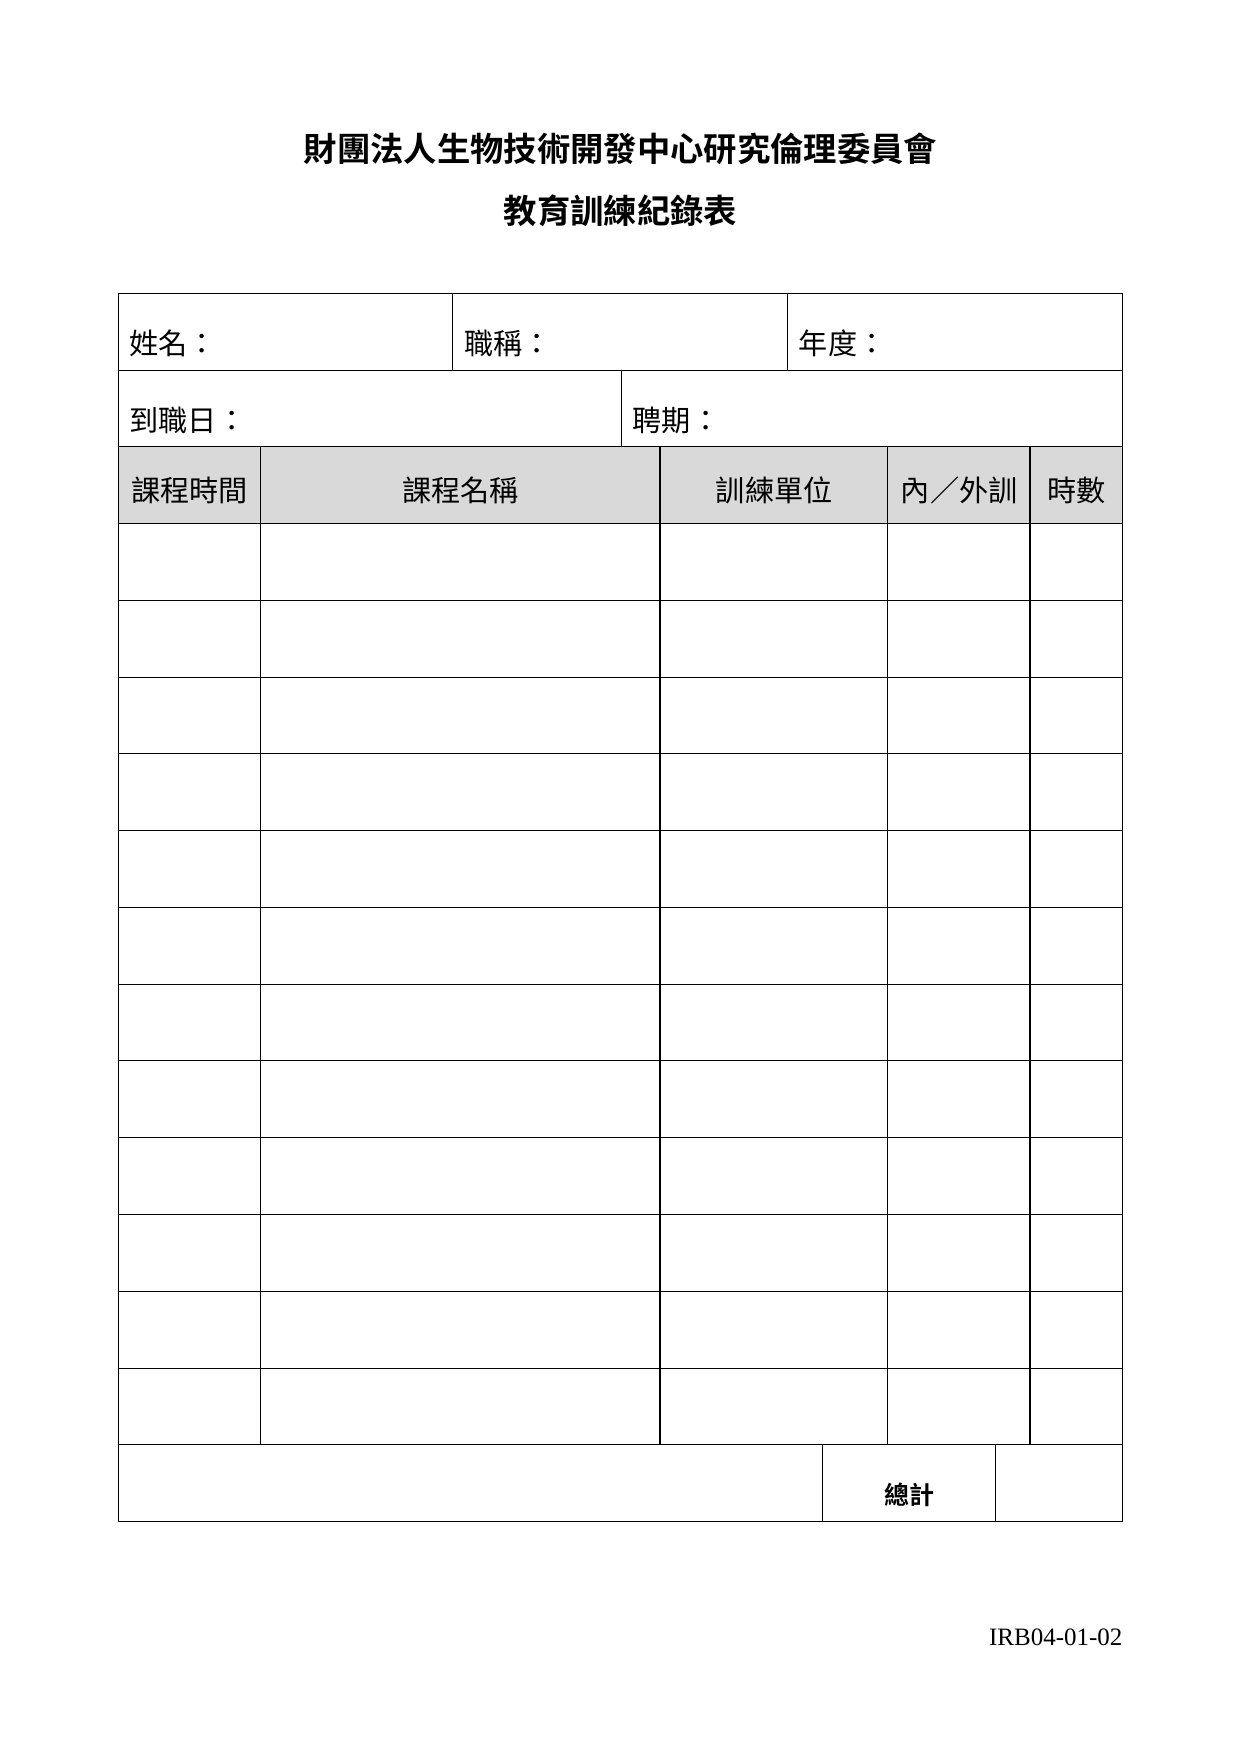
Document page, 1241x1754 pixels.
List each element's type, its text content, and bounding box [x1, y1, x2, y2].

table_cell [119, 678, 260, 753]
table_cell [1031, 1138, 1122, 1214]
table_cell [888, 1292, 1029, 1367]
table_cell [119, 754, 260, 830]
table_cell [888, 831, 1029, 907]
table_cell [888, 1215, 1029, 1291]
table_cell [261, 1061, 659, 1137]
table_cell 時數 [1031, 447, 1122, 523]
table_cell [661, 1061, 887, 1137]
table_cell [996, 1445, 1122, 1521]
table_cell [888, 1061, 1029, 1137]
table_cell [119, 985, 260, 1060]
table_cell 訓練單位 [661, 447, 887, 523]
table_cell [119, 1215, 260, 1291]
table_cell [119, 1061, 260, 1137]
table_cell [1031, 1215, 1122, 1291]
table_cell [661, 1215, 887, 1291]
table_cell [261, 908, 659, 984]
table_cell [119, 831, 260, 907]
table_cell [661, 678, 887, 753]
table_cell [1031, 754, 1122, 830]
table_cell [119, 1369, 260, 1444]
table_cell [888, 1138, 1029, 1214]
table_cell [261, 1215, 659, 1291]
table_cell [261, 754, 659, 830]
table_cell [119, 601, 260, 677]
table_cell [261, 1292, 659, 1367]
table_header 職稱： [453, 294, 787, 369]
table_cell [661, 601, 887, 677]
table_cell [1031, 831, 1122, 907]
table_cell [661, 1138, 887, 1214]
table_header 姓名： [119, 294, 452, 369]
table_cell 內／外訓 [888, 447, 1029, 523]
table_cell [119, 1445, 822, 1521]
table_cell [888, 1369, 1029, 1444]
table_cell [119, 1292, 260, 1367]
table_cell [261, 1138, 659, 1214]
table_cell [261, 678, 659, 753]
table_cell [119, 524, 260, 600]
table_cell 總計 [823, 1445, 995, 1521]
table_cell [1031, 985, 1122, 1060]
table_cell 到職日： [119, 371, 621, 446]
text 教育訓練紀錄表 [118, 168, 1122, 230]
table_cell [1031, 1369, 1122, 1444]
table_cell [1031, 908, 1122, 984]
table_cell [661, 985, 887, 1060]
table_cell [1031, 601, 1122, 677]
table_header 年度： [788, 294, 1122, 369]
table_cell [888, 601, 1029, 677]
text 財團法人生物技術開發中心研究倫理委員會 [118, 105, 1122, 168]
table_cell [661, 524, 887, 600]
table_cell [261, 831, 659, 907]
table_cell [661, 831, 887, 907]
table_cell [1031, 524, 1122, 600]
table_cell [261, 601, 659, 677]
table_cell [661, 754, 887, 830]
table_cell [261, 524, 659, 600]
table_cell [1031, 1292, 1122, 1367]
table_cell [888, 678, 1029, 753]
table_cell [119, 908, 260, 984]
table_cell 課程時間 [119, 447, 260, 523]
table_cell [888, 524, 1029, 600]
table_cell [661, 908, 887, 984]
table_cell [888, 985, 1029, 1060]
table_cell 聘期： [622, 371, 1122, 446]
table_cell [1031, 1061, 1122, 1137]
table_cell [261, 1369, 659, 1444]
table_cell [119, 1138, 260, 1214]
table_cell [661, 1369, 887, 1444]
table_cell [261, 985, 659, 1060]
table_cell 課程名稱 [261, 447, 659, 523]
table_cell [1031, 678, 1122, 753]
table_cell [661, 1292, 887, 1367]
table_cell [888, 754, 1029, 830]
table_cell [888, 908, 1029, 984]
